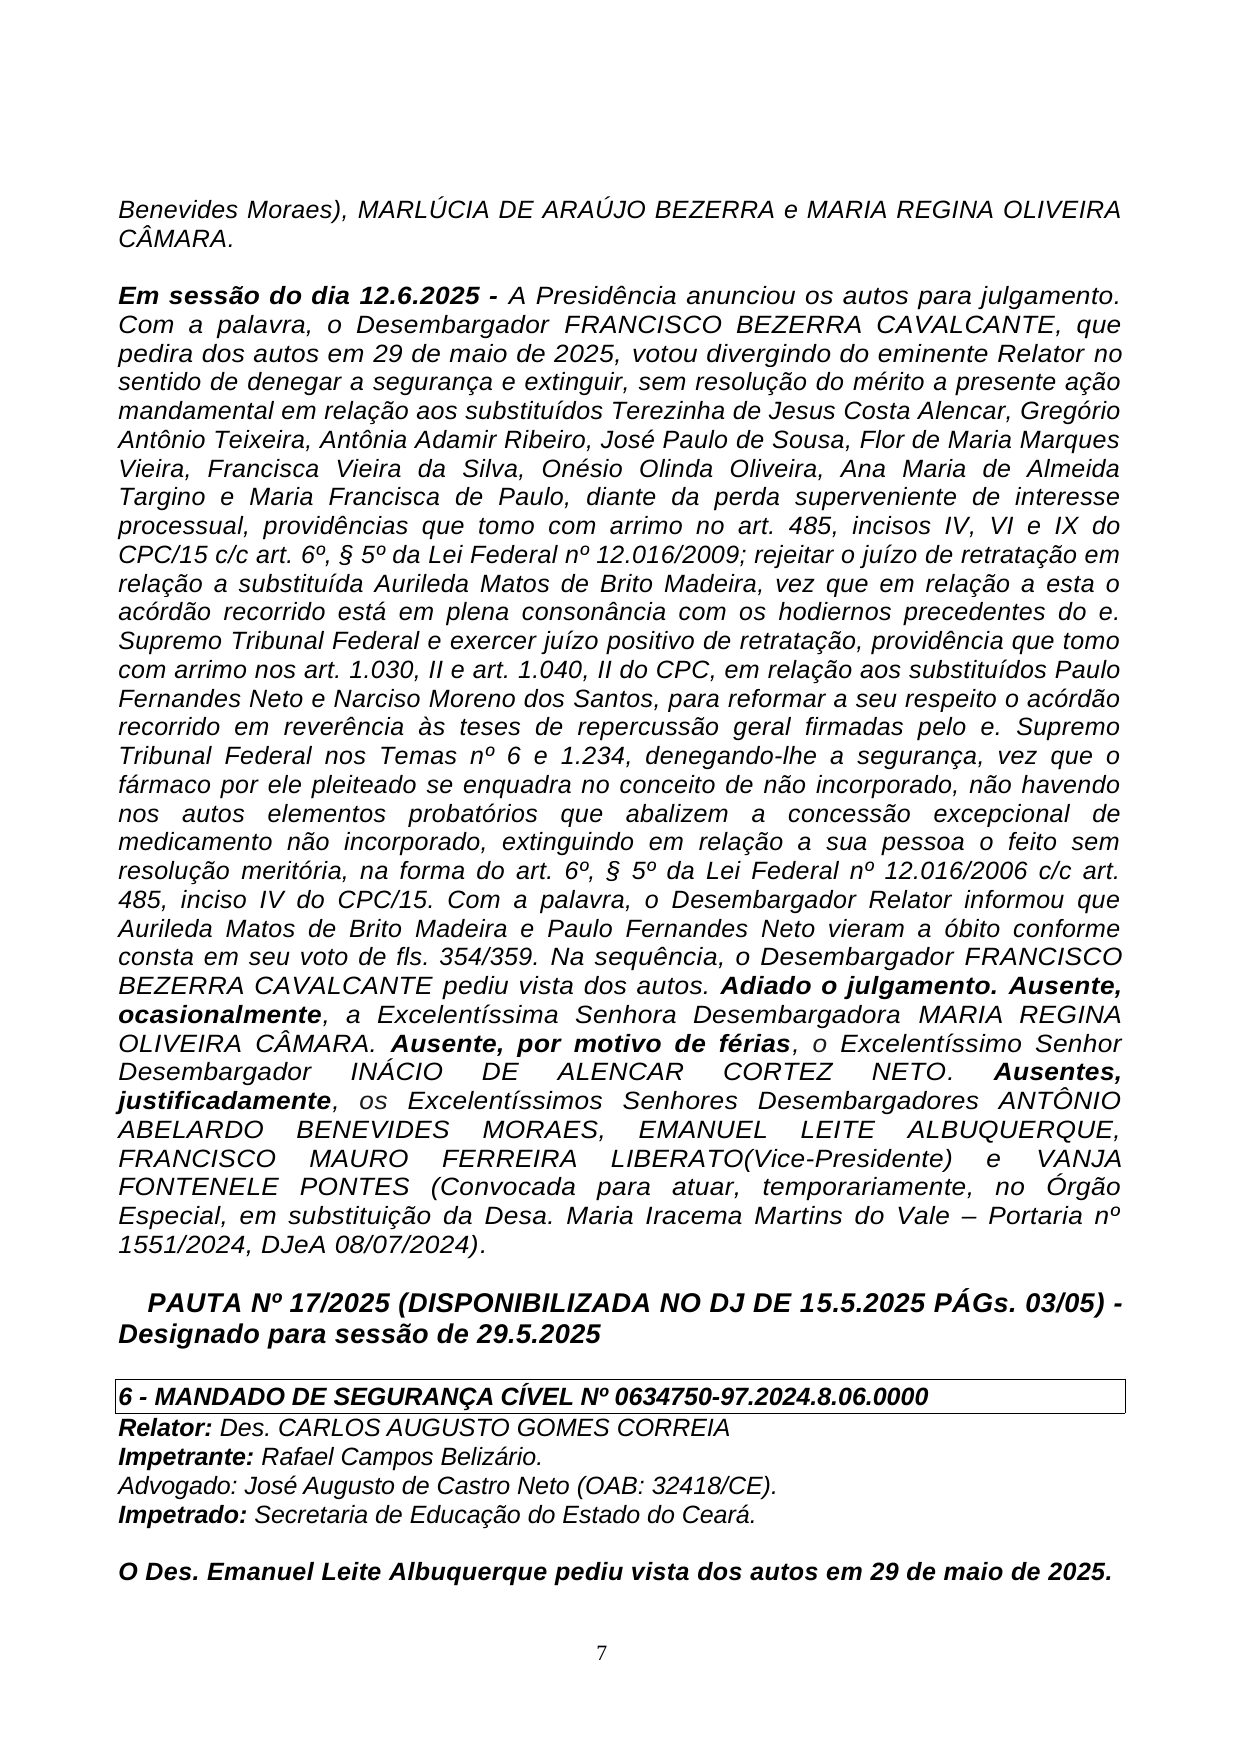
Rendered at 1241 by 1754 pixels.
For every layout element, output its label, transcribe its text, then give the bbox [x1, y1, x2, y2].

text Advogado: José Augusto de Castro Neto (OAB: 32418/CE). [118, 1471, 1122, 1499]
text Relator: Des. CARLOS AUGUSTO GOMES CORREIA [118, 1414, 1122, 1442]
text 6 - MANDADO DE SEGURANÇA CÍVEL Nº 0634750-97.2024.8.06.0000 [116, 1380, 1125, 1413]
text O Des. Emanuel Leite Albuquerque pediu vista dos autos em 29 de maio de 2025. [118, 1557, 1122, 1586]
text Impetrado: Secretaria de Educação do Estado do Ceará. [118, 1499, 1122, 1528]
text  PAUTA Nº 17/2025 (DISPONIBILIZADA NO DJ DE 15.5.2025 PÁGs. 03/05) - Designado para sessão de 29.5.2025 [118, 1287, 1122, 1350]
text Em sessão do dia 12.6.2025 - A Presidência anunciou os autos para julgamento. Com a palavra, o Desembargador FRANCISCO BEZERRA CAVALCANTE, que pedira dos autos em 29 de maio de 2025, votou divergindo do eminente Relator no sentido de denegar a segurança e extinguir, sem resolução do mérito a presente ação mandamental em relação aos substituídos Terezinha de Jesus Costa Alencar, Gregório Antônio Teixeira, Antônia Adamir Ribeiro, José Paulo de Sousa, Flor de Maria Marques Vieira, Francisca Vieira da Silva, Onésio Olinda Oliveira, Ana Maria de Almeida Targino e Maria Francisca de Paulo, diante da perda superveniente de interesse processual, providências que tomo com arrimo no art. 485, incisos IV, VI e IX do CPC/15 c/c art. 6º, § 5º da Lei Federal nº 12.016/2009; rejeitar o juízo de retratação em relação a substituída Aurileda Matos de Brito Madeira, vez que em relação a esta o acórdão recorrido está em plena consonância com os hodiernos precedentes do e. Supremo Tribunal Federal e exercer juízo positivo de retratação, providência que tomo com arrimo nos art. 1.030, II e art. 1.040, II do CPC, em relação aos substituídos Paulo Fernandes Neto e Narciso Moreno dos Santos, para reformar a seu respeito o acórdão recorrido em reverência às teses de repercussão geral firmadas pelo e. Supremo Tribunal Federal nos Temas nº 6 e 1.234, denegando-lhe a segurança, vez que o fármaco por ele pleiteado se enquadra no conceito de não incorporado, não havendo nos autos elementos probatórios que abalizem a concessão excepcional de medicamento não incorporado, extinguindo em relação a sua pessoa o feito sem resolução meritória, na forma do art. 6º, § 5º da Lei Federal nº 12.016/2006 c/c art. 485, inciso IV do CPC/15. Com a palavra, o Desembargador Relator informou que Aurileda Matos de Brito Madeira e Paulo Fernandes Neto vieram a óbito conforme consta em seu voto de fls. 354/359. Na sequência, o Desembargador FRANCISCO BEZERRA CAVALCANTE pediu vista dos autos. Adiado o julgamento. Ausente, ocasionalmente, a Excelentíssima Senhora Desembargadora MARIA REGINA OLIVEIRA CÂMARA. Ausente, por motivo de férias, o Excelentíssimo Senhor Desembargador INÁCIO DE ALENCAR CORTEZ NETO. Ausentes, justificadamente, os Excelentíssimos Senhores Desembargadores ANTÔNIO ABELARDO BENEVIDES MORAES, EMANUEL LEITE ALBUQUERQUE, FRANCISCO MAURO FERREIRA LIBERATO(Vice-Presidente) e VANJA FONTENELE PONTES (Convocada para atuar, temporariamente, no Órgão Especial, em substituição da Desa. Maria Iracema Martins do Vale – Portaria nº 1551/2024, DJeA 08/07/2024). [118, 281, 1122, 1258]
text Impetrante: Rafael Campos Belizário. [118, 1442, 1122, 1471]
text Benevides Moraes), MARLÚCIA DE ARAÚJO BEZERRA e MARIA REGINA OLIVEIRA CÂMARA. [118, 195, 1122, 252]
